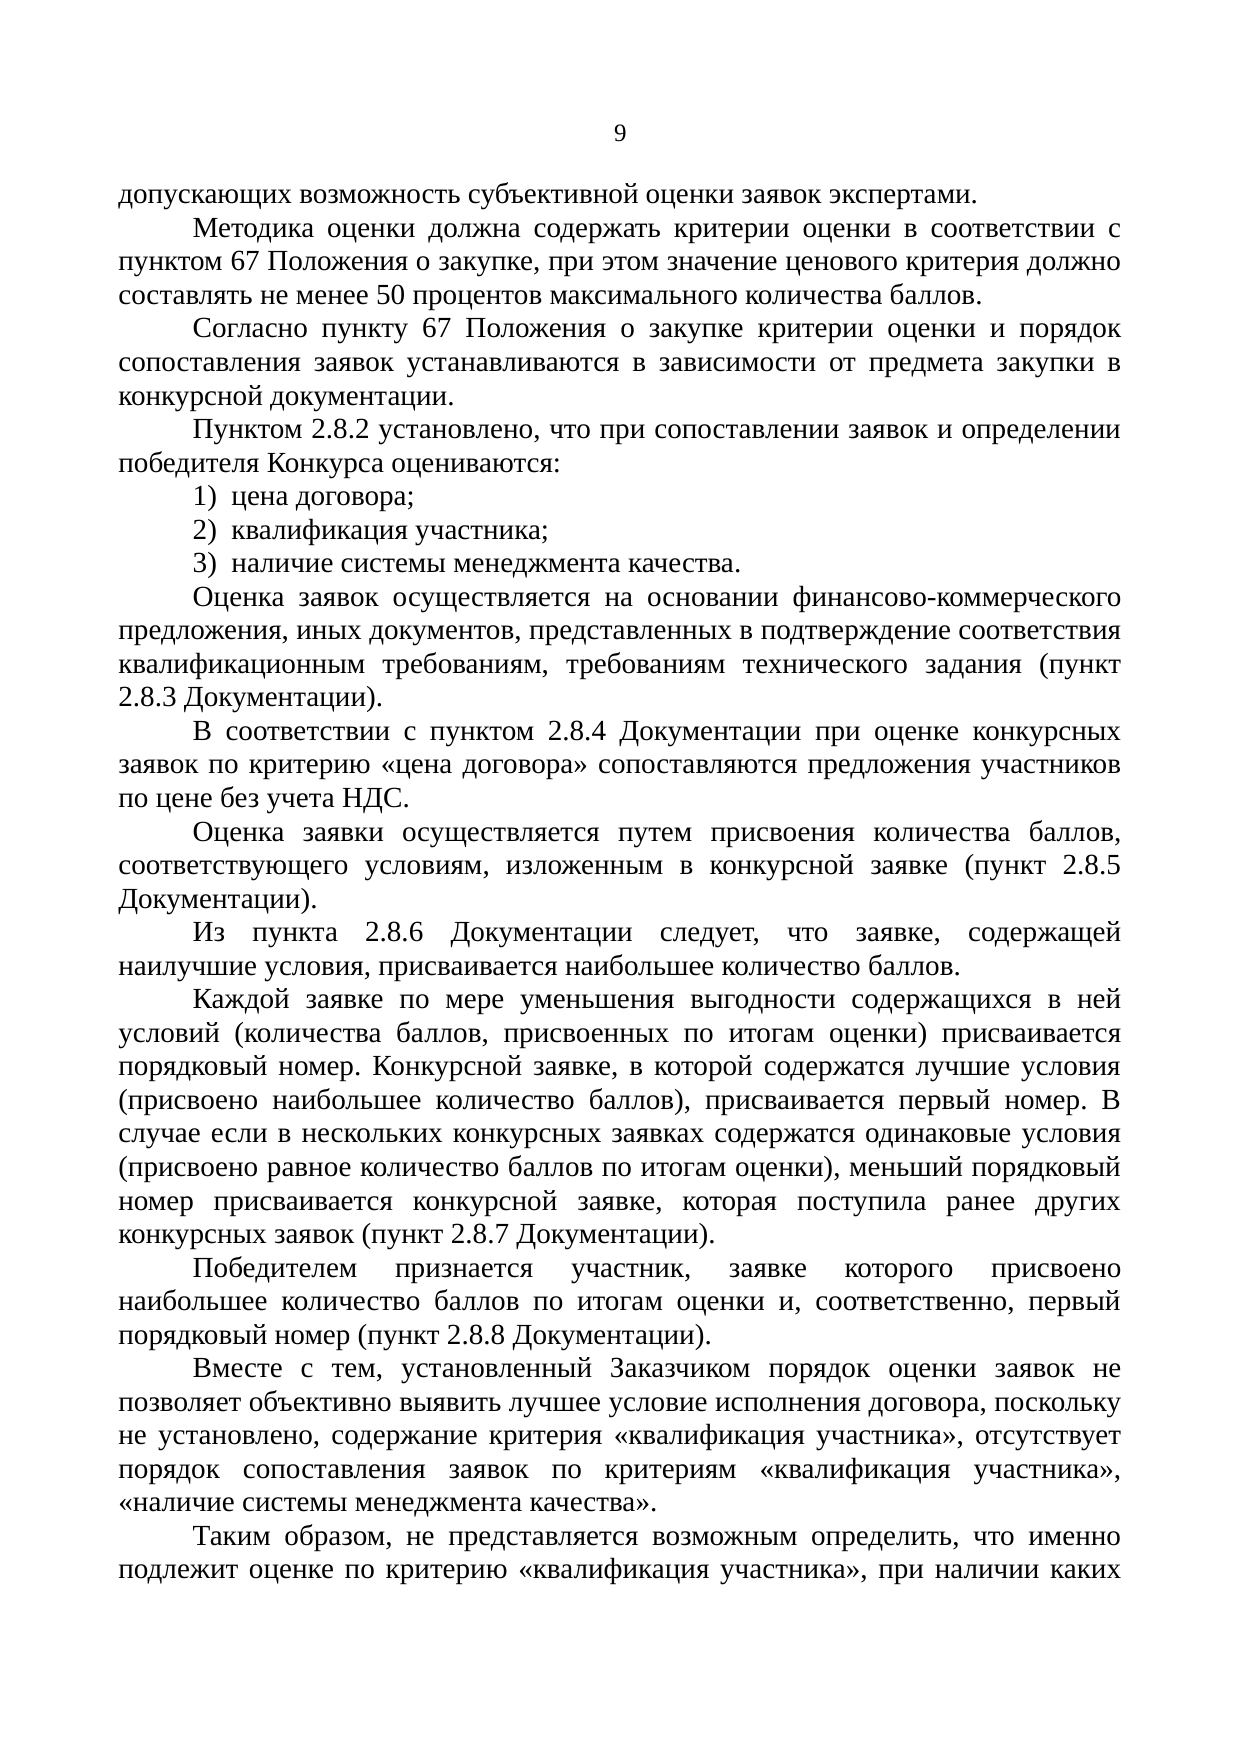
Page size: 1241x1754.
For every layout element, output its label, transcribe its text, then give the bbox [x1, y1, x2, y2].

text Оценка заявок осуществляется на основании финансово-коммерческого предложения, иных документов, представленных в подтверждение соответствия квалификационным требованиям, требованиям технического задания (пункт 2.8.3 Документации). [118, 579, 1122, 713]
text Таким образом, не представляется возможным определить, что именно подлежит оценке по критерию «квалификация участника», при наличии каких [118, 1518, 1122, 1585]
text 2) квалификация участника; [118, 512, 1122, 545]
text Из пункта 2.8.6 Документации следует, что заявке, содержащей наилучшие условия, присваивается наибольшее количество баллов. [118, 914, 1122, 981]
text Победителем признается участник, заявке которого присвоено наибольшее количество баллов по итогам оценки и, соответственно, первый порядковый номер (пункт 2.8.8 Документации). [118, 1250, 1122, 1350]
text Оценка заявки осуществляется путем присвоения количества баллов, соответствующего условиям, изложенным в конкурсной заявке (пункт 2.8.5 Документации). [118, 814, 1122, 914]
text допускающих возможность субъективной оценки заявок экспертами. [118, 176, 1122, 210]
text Пунктом 2.8.2 установлено, что при сопоставлении заявок и определении победителя Конкурса оцениваются: [118, 411, 1122, 478]
text В соответствии с пунктом 2.8.4 Документации при оценке конкурсных заявок по критерию «цена договора» сопоставляются предложения участников по цене без учета НДС. [118, 713, 1122, 814]
text Вместе с тем, установленный Заказчиком порядок оценки заявок не позволяет объективно выявить лучшее условие исполнения договора, поскольку не установлено, содержание критерия «квалификация участника», отсутствует порядок сопоставления заявок по критериям «квалификация участника», «наличие системы менеджмента качества». [118, 1350, 1122, 1518]
text Методика оценки должна содержать критерии оценки в соответствии с пунктом 67 Положения о закупке, при этом значение ценового критерия должно составлять не менее 50 процентов максимального количества баллов. [118, 210, 1122, 311]
text Каждой заявке по мере уменьшения выгодности содержащихся в ней условий (количества баллов, присвоенных по итогам оценки) присваивается порядковый номер. Конкурсной заявке, в которой содержатся лучшие условия (присвоено наибольшее количество баллов), присваивается первый номер. В случае если в нескольких конкурсных заявках содержатся одинаковые условия (присвоено равное количество баллов по итогам оценки), меньший порядковый номер присваивается конкурсной заявке, которая поступила ранее других конкурсных заявок (пункт 2.8.7 Документации). [118, 981, 1122, 1250]
text 1) цена договора; [118, 478, 1122, 512]
text 3) наличие системы менеджмента качества. [118, 545, 1122, 579]
text Согласно пункту 67 Положения о закупке критерии оценки и порядок сопоставления заявок устанавливаются в зависимости от предмета закупки в конкурсной документации. [118, 311, 1122, 411]
